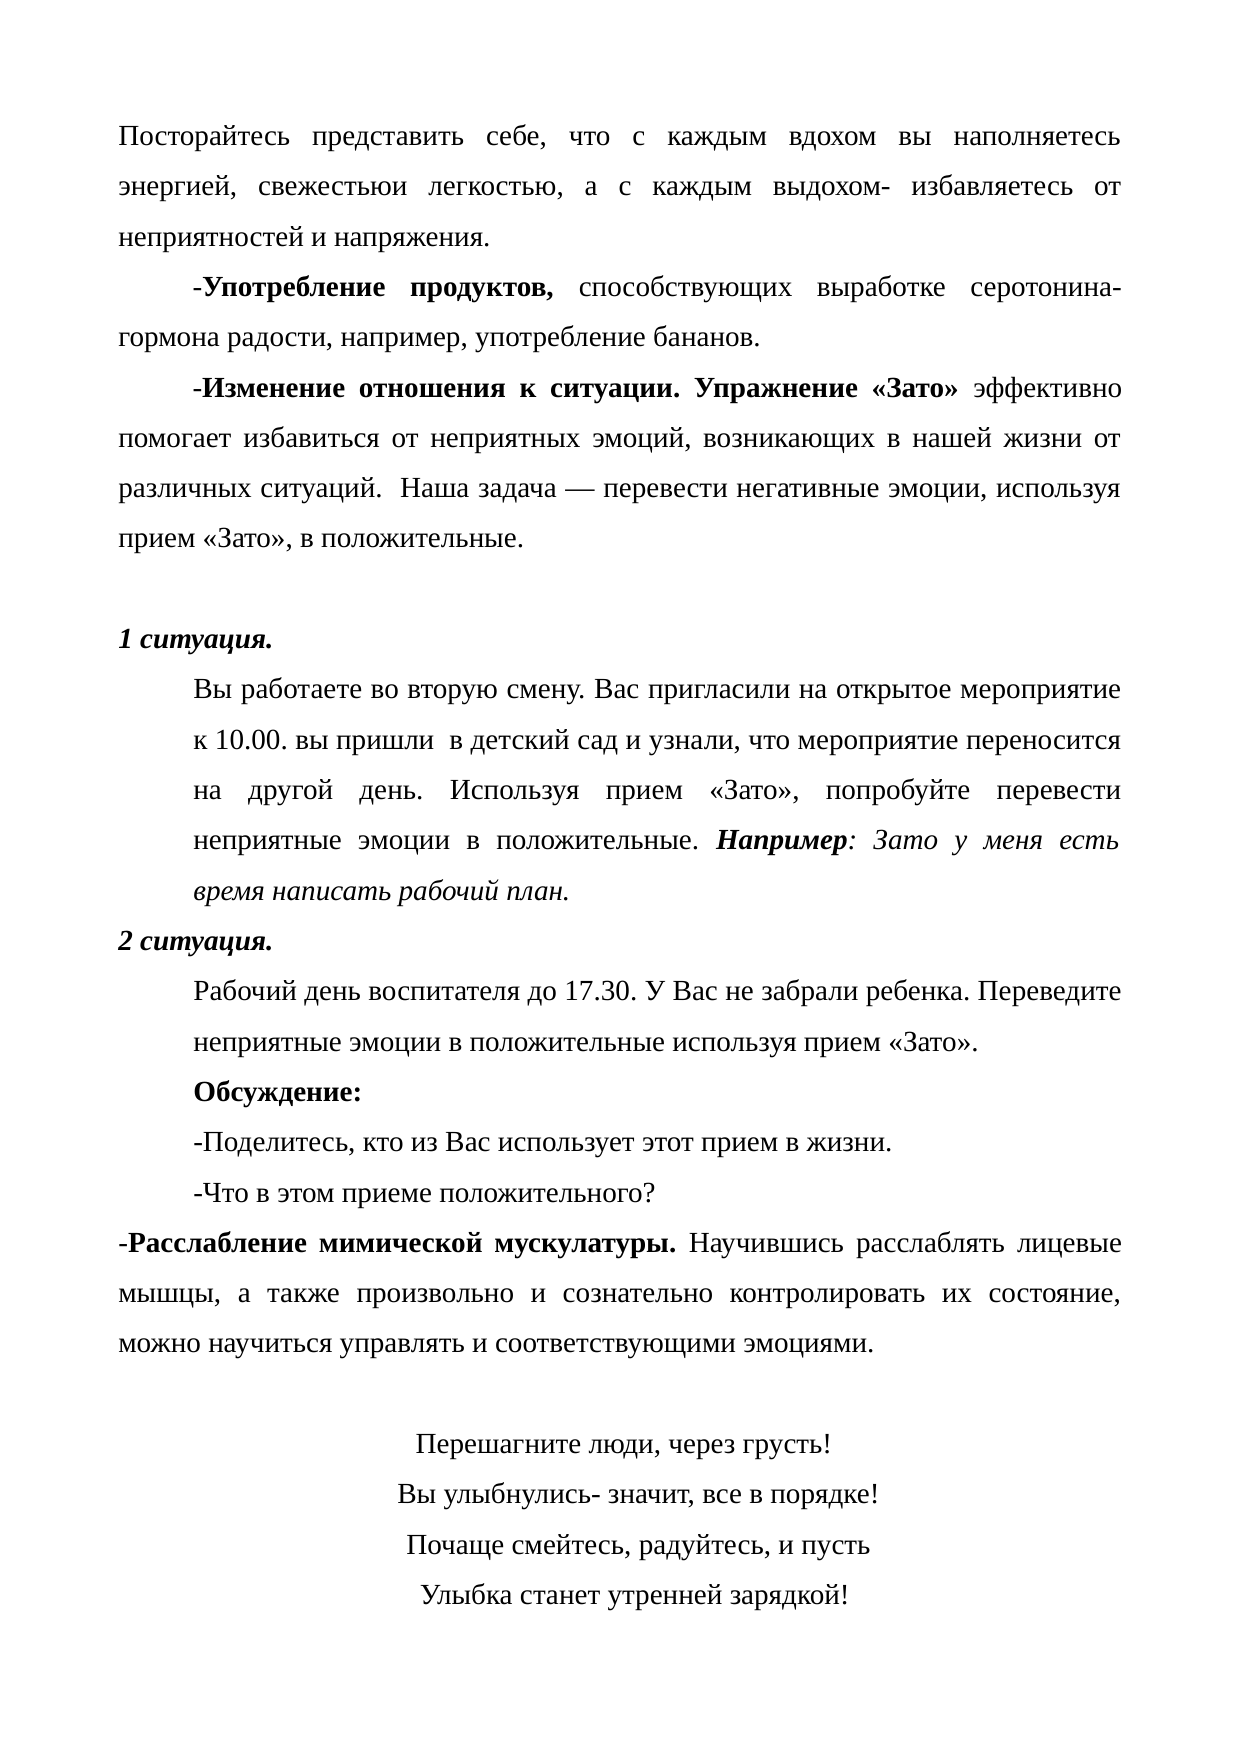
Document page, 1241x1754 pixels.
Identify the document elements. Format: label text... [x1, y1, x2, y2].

text Улыбка станет утренней зарядкой! [118, 1577, 1122, 1611]
text Почаще смейтесь, радуйтесь, и пусть [118, 1527, 1122, 1560]
list Обсуждение: [156, 1074, 1122, 1108]
list -Что в этом приеме положительного? [156, 1175, 1122, 1208]
list -Поделитесь, кто из Вас использует этот прием в жизни. [156, 1124, 1122, 1158]
text -Употребление продуктов, способствующих выработке серотонина- гормона радости, например, употребление бананов. [118, 269, 1122, 353]
text 2 ситуация. [118, 923, 1122, 957]
text 1 ситуация. [118, 621, 1122, 655]
list Вы работаете во вторую смену. Вас пригласили на открытое мероприятие к 10.00. вы пришли в детский сад и узнали, что мероприятие переносится на другой день. Используя прием «Зато», попробуйте перевести неприятные эмоции в положительные. Например: Зато у меня есть время написать рабочий план. [156, 672, 1122, 906]
text Перешагните люди, через грусть! [118, 1426, 1122, 1460]
text -Изменение отношения к ситуации. Упражнение «Зато» эффективно помогает избавиться от неприятных эмоций, возникающих в нашей жизни от различных ситуаций. Наша задача — перевести негативные эмоции, используя прием «Зато», в положительные. [118, 370, 1122, 554]
list Рабочий день воспитателя до 17.30. У Вас не забрали ребенка. Переведите неприятные эмоции в положительные используя прием «Зато». [156, 973, 1122, 1057]
text Посторайтесь представить себе, что с каждым вдохом вы наполняетесь энергией, свежестьюи легкостью, а с каждым выдохом- избавляетесь от неприятностей и напряжения. [118, 118, 1122, 252]
text Вы улыбнулись- значит, все в порядке! [118, 1477, 1122, 1510]
text -Расслабление мимической мускулатуры. Научившись расслаблять лицевые мышцы, а также произвольно и сознательно контролировать их состояние, можно научиться управлять и соответствующими эмоциями. [118, 1225, 1122, 1359]
